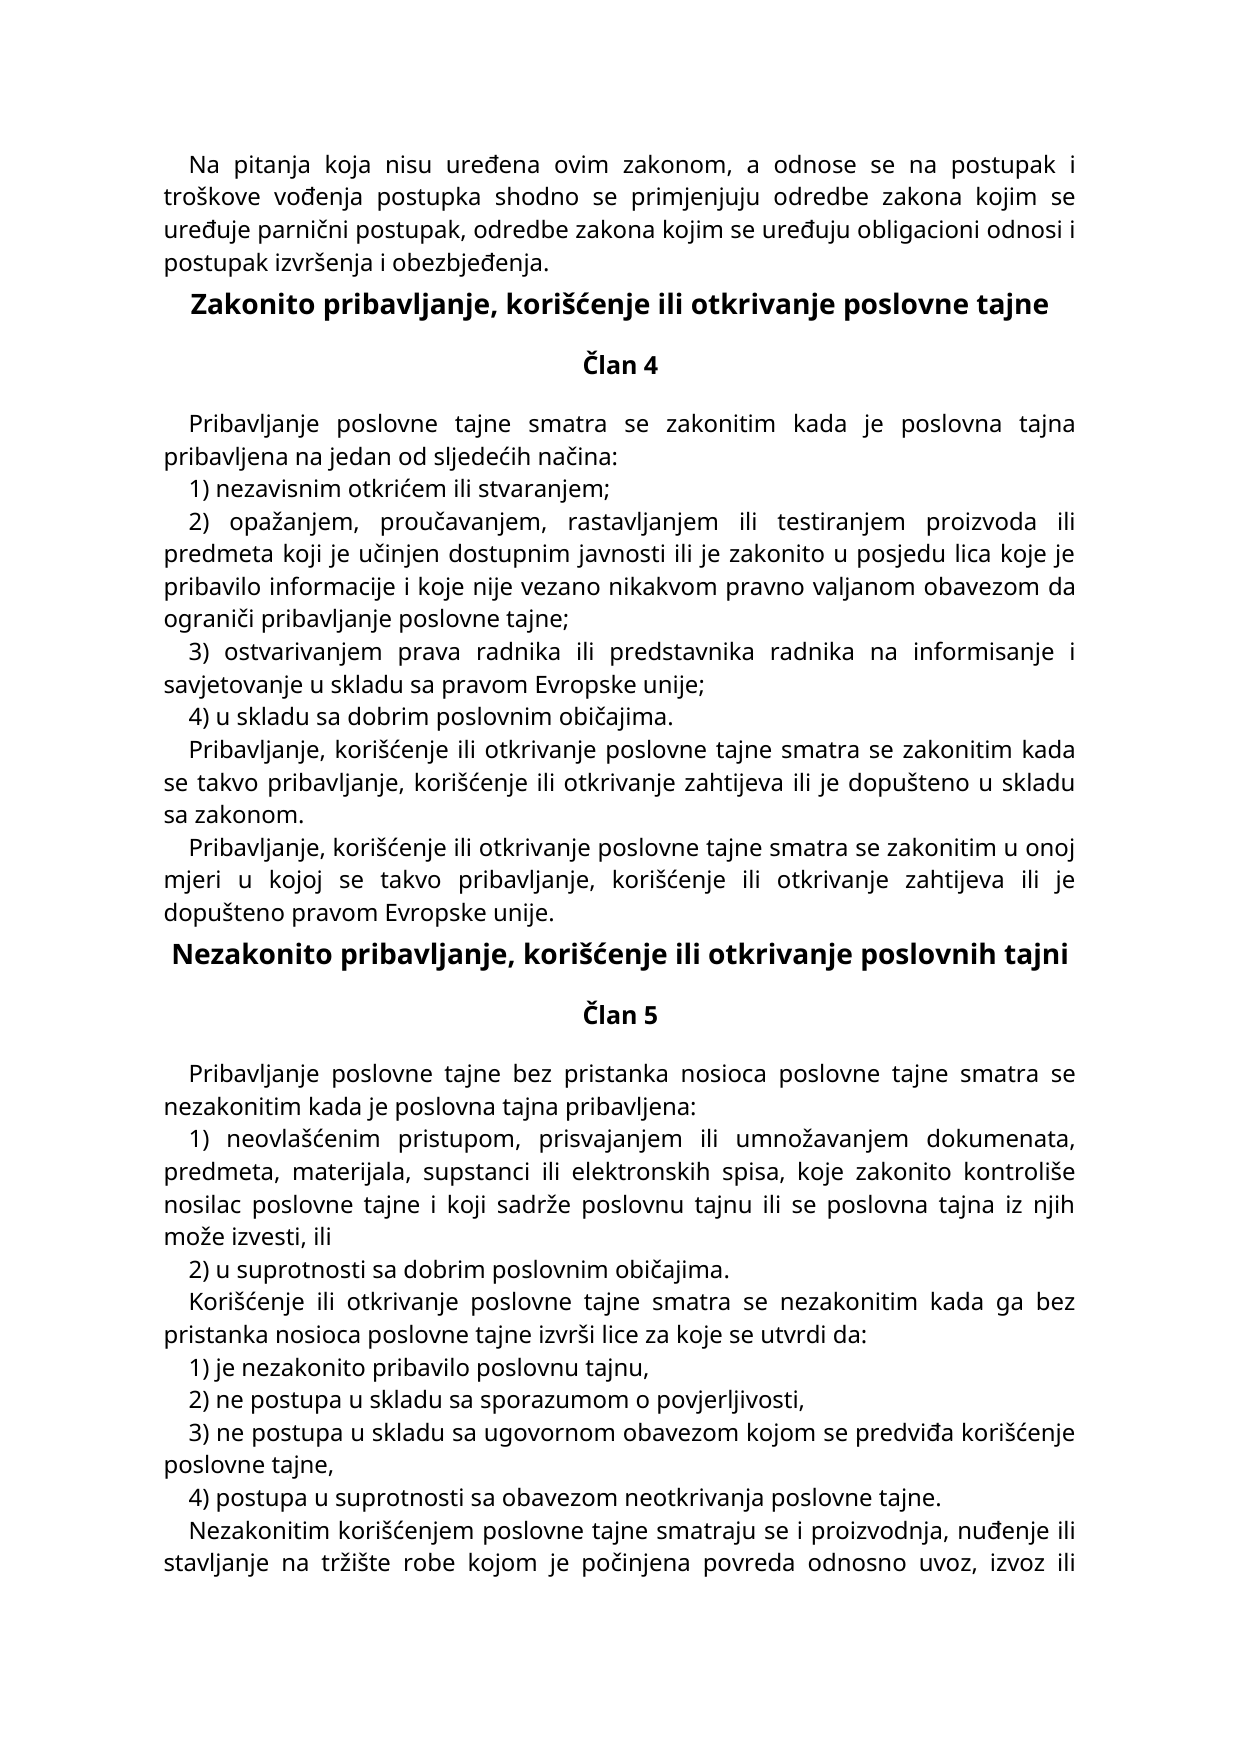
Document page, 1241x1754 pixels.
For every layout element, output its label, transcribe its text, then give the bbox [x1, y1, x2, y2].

text Korišćenje ili otkrivanje poslovne tajne smatra se nezakonitim kada ga bez pristanka nosioca poslovne tajne izvrši lice za koje se utvrdi da: [163, 1285, 1077, 1350]
text Nezakonitim korišćenjem poslovne tajne smatraju se i proizvodnja, nuđenje ili stavljanje na tržište robe kojom je počinjena povreda odnosno uvoz, izvoz ili [163, 1513, 1077, 1579]
text 4) postupa u suprotnosti sa obavezom neotkrivanja poslovne tajne. [163, 1481, 1077, 1513]
text 3) ne postupa u skladu sa ugovornom obavezom kojom se predviđa korišćenje poslovne tajne, [163, 1416, 1077, 1481]
text Na pitanja koja nisu uređena ovim zakonom, a odnose se na postupak i troškove vođenja postupka shodno se primjenjuju odredbe zakona kojim se uređuje parnični postupak, odredbe zakona kojim se uređuju obligacioni odnosi i postupak izvršenja i obezbjeđenja. [163, 148, 1077, 278]
text 1) neovlašćenim pristupom, prisvajanjem ili umnožavanjem dokumenata, predmeta, materijala, supstanci ili elektronskih spisa, koje zakonito kontroliše nosilac poslovne tajne i koji sadrže poslovnu tajnu ili se poslovna tajna iz njih može izvesti, ili [163, 1122, 1077, 1253]
text Član 4 [148, 348, 1093, 382]
text 3) ostvarivanjem prava radnika ili predstavnika radnika na informisanje i savjetovanje u skladu sa pravom Evropske unije; [163, 635, 1077, 700]
text Član 5 [148, 998, 1093, 1032]
text 2) ne postupa u skladu sa sporazumom o povjerljivosti, [163, 1383, 1077, 1416]
text 2) u suprotnosti sa dobrim poslovnim običajima. [163, 1253, 1077, 1285]
text Nezakonito pribavljanje, korišćenje ili otkrivanje poslovnih tajni [148, 934, 1093, 973]
text 2) opažanjem, proučavanjem, rastavljanjem ili testiranjem proizvoda ili predmeta koji je učinjen dostupnim javnosti ili je zakonito u posjedu lica koje je pribavilo informacije i koje nije vezano nikakvom pravno valjanom obavezom da ograniči pribavljanje poslovne tajne; [163, 504, 1077, 635]
text Pribavljanje, korišćenje ili otkrivanje poslovne tajne smatra se zakonitim u onoj mjeri u kojoj se takvo pribavljanje, korišćenje ili otkrivanje zahtijeva ili je dopušteno pravom Evropske unije. [163, 831, 1077, 928]
text Pribavljanje, korišćenje ili otkrivanje poslovne tajne smatra se zakonitim kada se takvo pribavljanje, korišćenje ili otkrivanje zahtijeva ili je dopušteno u skladu sa zakonom. [163, 733, 1077, 831]
text Pribavljanje poslovne tajne smatra se zakonitim kada je poslovna tajna pribavljena na jedan od sljedećih načina: [163, 407, 1077, 472]
text Zakonito pribavljanje, korišćenje ili otkrivanje poslovne tajne [148, 284, 1093, 323]
text Pribavljanje poslovne tajne bez pristanka nosioca poslovne tajne smatra se nezakonitim kada je poslovna tajna pribavljena: [163, 1057, 1077, 1122]
text 4) u skladu sa dobrim poslovnim običajima. [163, 700, 1077, 733]
text 1) je nezakonito pribavilo poslovnu tajnu, [163, 1350, 1077, 1383]
text 1) nezavisnim otkrićem ili stvaranjem; [163, 472, 1077, 504]
